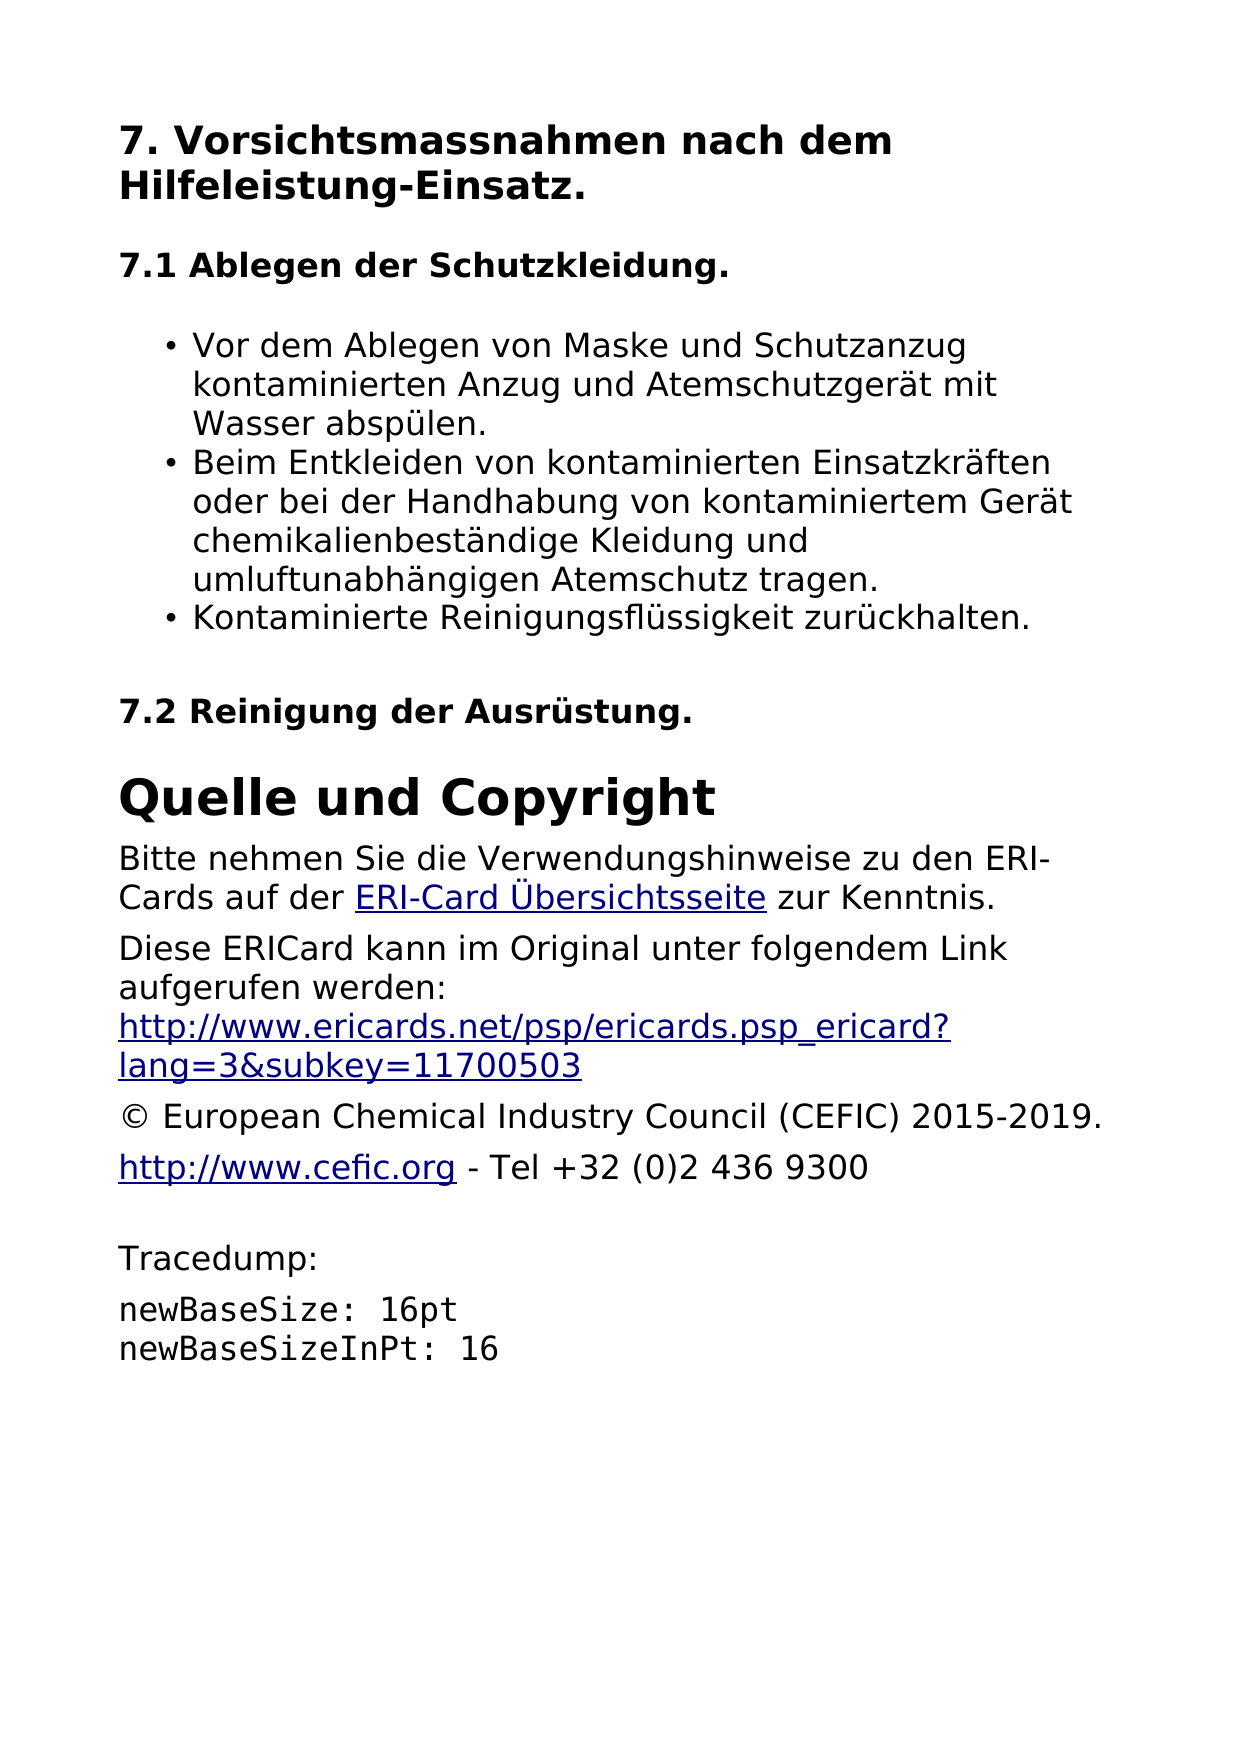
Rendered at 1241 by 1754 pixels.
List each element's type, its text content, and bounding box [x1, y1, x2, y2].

list Vor dem Ablegen von Maske und Schutzanzug kontaminierten Anzug und Atemschutzgerät mit Wasser abspülen. [177, 327, 1122, 443]
text Bitte nehmen Sie die Verwendungshinweise zu den ERI-Cards auf der ERI-Card Übersichtsseite zur Kenntnis. [118, 839, 1122, 917]
subtitle 7. Vorsichtsmassnahmen nach dem Hilfeleistung-Einsatz. [118, 118, 1122, 208]
text newBaseSize: 16pt newBaseSizeInPt: 16 [118, 1290, 1122, 1368]
text http://www.cefic.org - Tel +32 (0)2 436 9300 [118, 1149, 1122, 1188]
list Beim Entkleiden von kontaminierten Einsatzkräften oder bei der Handhabung von kontaminiertem Gerät chemikalienbeständige Kleidung und umluftunabhängigen Atemschutz tragen. [177, 443, 1122, 599]
text Tracedump: [118, 1200, 1122, 1278]
subtitle 7.1 Ablegen der Schutzkleidung. [118, 246, 1122, 285]
subtitle 7.2 Reinigung der Ausrüstung. [118, 692, 1122, 731]
subtitle Quelle und Copyright [118, 768, 1122, 827]
text © European Chemical Industry Council (CEFIC) 2015-2019. [118, 1097, 1122, 1136]
text Diese ERICard kann im Original unter folgendem Link aufgerufen werden: http://www.ericards.net/psp/ericards.psp_ericard?lang=3&subkey=11700503 [118, 929, 1122, 1085]
list Kontaminierte Reinigungsflüssigkeit zurückhalten. [177, 599, 1122, 638]
